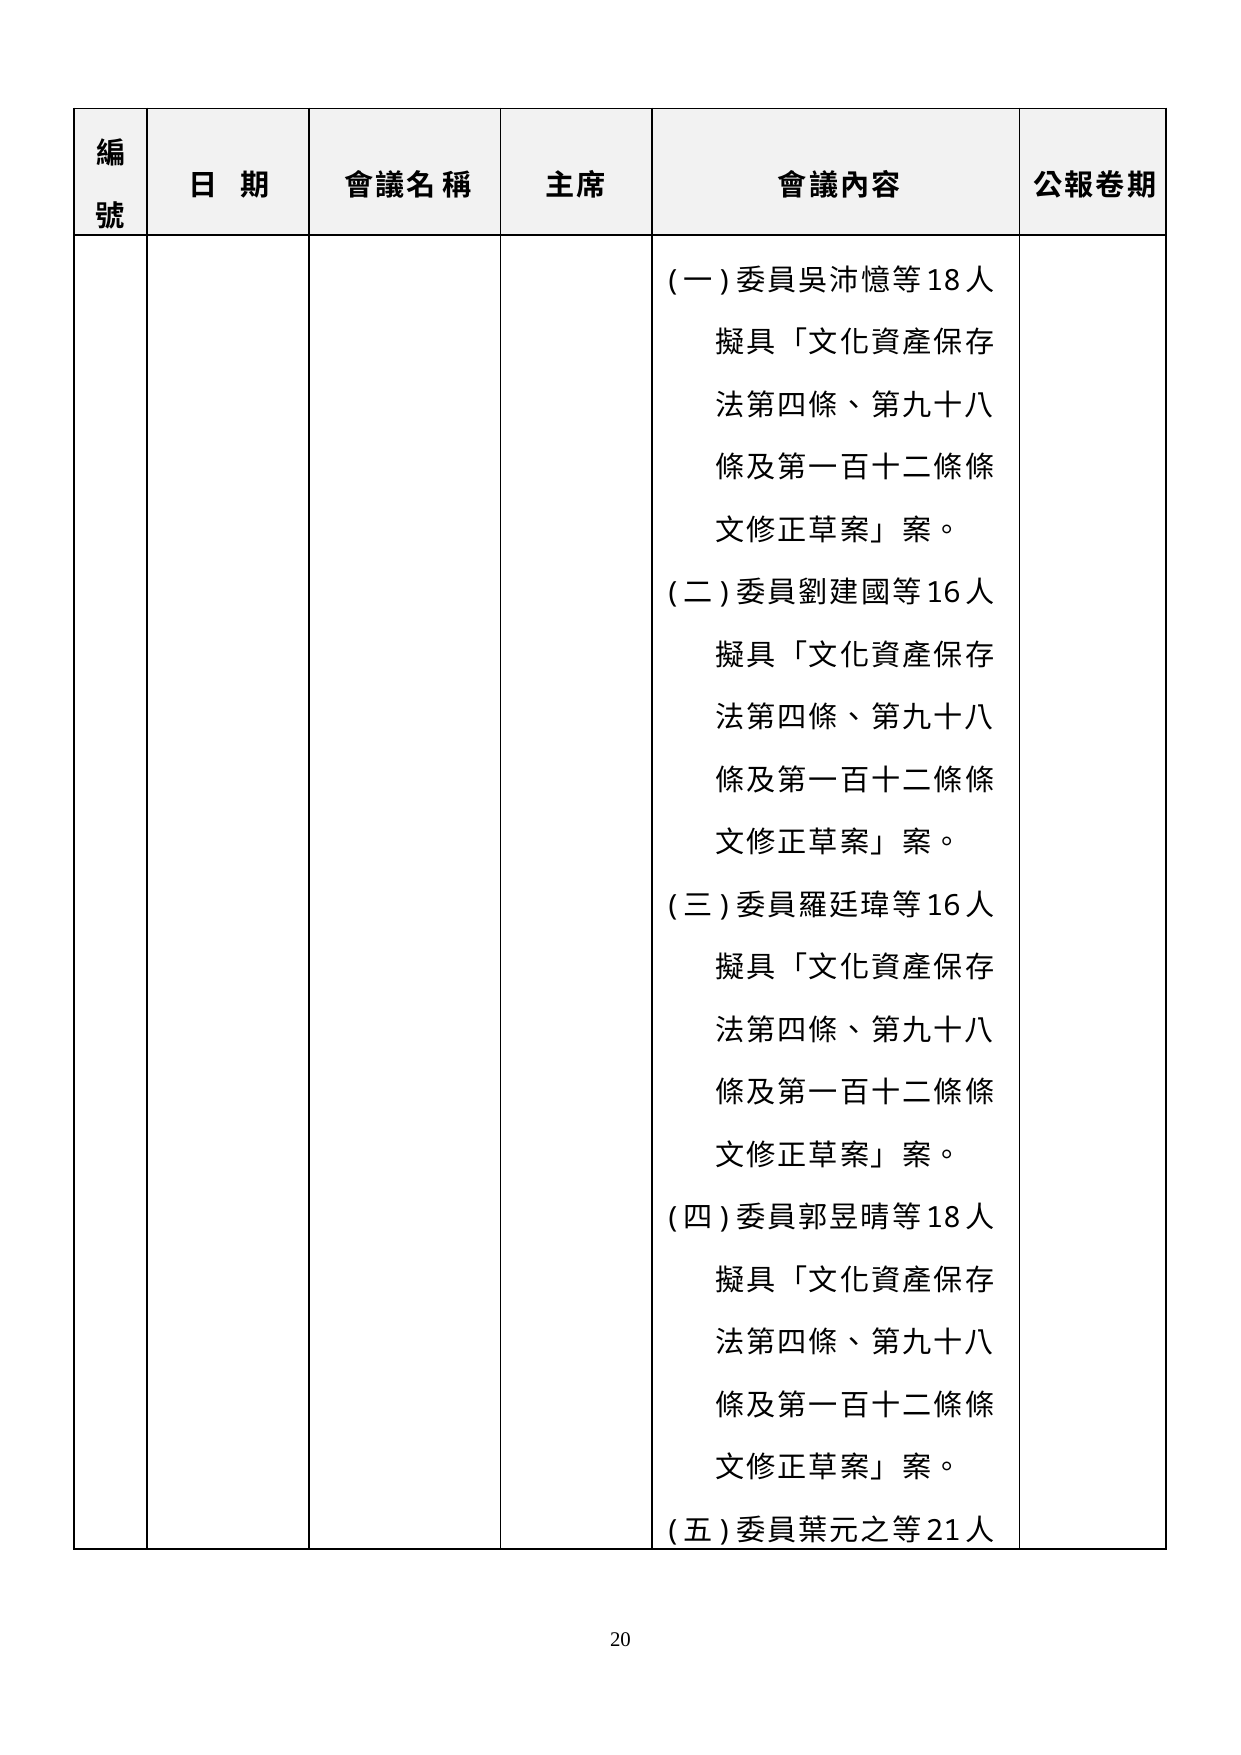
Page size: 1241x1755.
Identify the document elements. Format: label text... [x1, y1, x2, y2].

table_header 會議內容 [653, 109, 1019, 234]
table_header 會議名稱 [310, 109, 500, 234]
table_header 編 號 [75, 109, 146, 234]
table_cell [1020, 236, 1165, 1548]
table_cell [148, 236, 308, 1548]
table_cell [501, 236, 651, 1548]
table_cell [310, 236, 500, 1548]
table_header 日 期 [148, 109, 308, 234]
table_header 公報卷期 [1020, 109, 1165, 234]
table_header 主席 [501, 109, 651, 234]
table_cell [75, 236, 146, 1548]
table_cell (5月6日上午9時至12時) 國立故宮博物院院長蕭宗煌列席報告業務概況，並備質詢。 審查115年度中央政府總預算案有關國立故宮博物院單位預算案。 審查115年度中央政府總預算案有關國立故宮博物院主管故宮文物藝術發展基金附屬單位預算案。 【僅進行詢答；預算提案請於5月28日中午12時前提出】 (5月6日下午2時30分至5時30分) 審查115年度中央政府總預算案有關國家科學及技術委員會及所屬單位預算案。 審查115年度中央政府總預算案有關行政院主管行政院國家科學技術發展基金附屬單位預算案。 審查115年度中央政府總預算案有關國家科學及技術委員會主管科學園區管理局作業基金附屬單位預算案。 審查115年度行政法人國家災害防救科技中心預算案。 審查115年度行政法人國家太空中心預算案。 【僅進行詢答；預算提案請於5月28日中午12時前提出】 (5月7日) 文化部部長李遠列席報告業務概況，並備質詢。 審查115年度中央政府總預算案有關文化部及所屬單位預算案。 審查115年度中央政府總預算案有關直轄市及縣市政府一般性補助款文化部主管部分預算案。 審查115年度中央政府總預算案有關文化部主管國立文化機構作業基金附屬單位預算案。 審查115年度中央政府總預算案有關文化部主管文化發展基金附屬單位預算案。 審查115年度行政法人國家表演藝術中心、文化內容策進院、國家電影及視聽文化中心預算案。 【僅進行詢答；預算提案請於6月10日中午12時前提出】 審查： (一)委員吳沛憶等18人擬具「文化資產保存法第四條、第九十八條及第一百十二條條文修正草案」案。 (二)委員劉建國等16人擬具「文化資產保存法第四條、第九十八條及第一百十二條條文修正草案」案。 (三)委員羅廷瑋等16人擬具「文化資產保存法第四條、第九十八條及第一百十二條條文修正草案」案。 (四)委員郭昱晴等18人擬具「文化資產保存法第四條、第九十八條及第一百十二條條文修正草案」案。 (五)委員葉元之等21人擬具「文化資產保存法第四條、第九十八條及第一百十二條條文修正草案」案。 (六)委員萬美玲等17人擬具「文化資產保存法第四條條文修正草案」案。 (七)委員萬美玲等17人擬具「文化資產保存法第九十八條及第一百十二條條文修正草案」案。 【進行詢答及逐條審查】 [653, 236, 1019, 1548]
